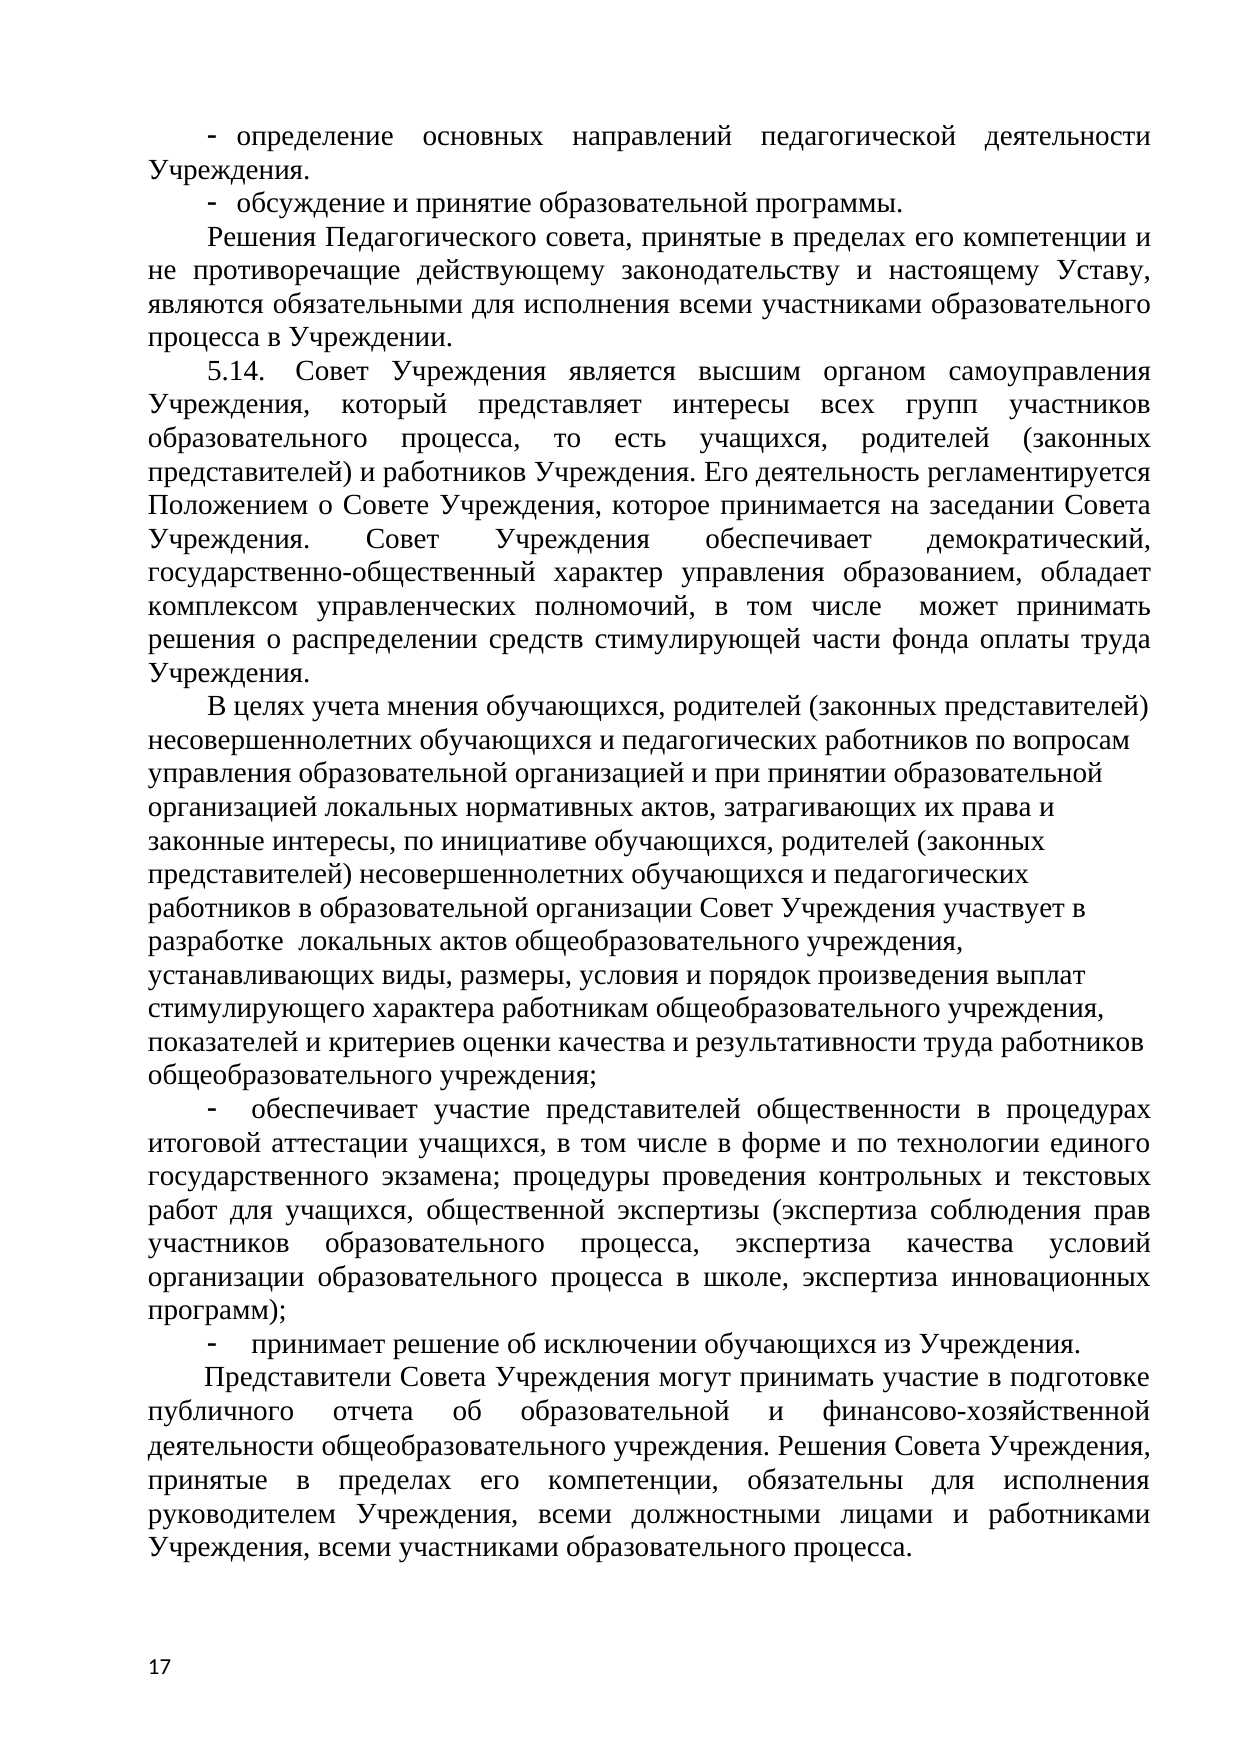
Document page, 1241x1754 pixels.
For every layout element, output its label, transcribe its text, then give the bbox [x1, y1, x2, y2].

list обсуждение и принятие образовательной программы. [207, 185, 1152, 219]
text В целях учета мнения обучающихся, родителей (законных представителей) несовершеннолетних обучающихся и педагогических работников по вопросам управления образовательной организацией и при принятии образовательной организацией локальных нормативных актов, затрагивающих их права и законные интересы, по инициативе обучающихся, родителей (законных представителей) несовершеннолетних обучающихся и педагогических работников в образовательной организации Совет Учреждения участвует в разработке локальных актов общеобразовательного учреждения, устанавливающих виды, размеры, условия и порядок произведения выплат стимулирующего характера работникам общеобразовательного учреждения, показателей и критериев оценки качества и результативности труда работников общеобразовательного учреждения; [148, 688, 1152, 1091]
list Совет Учреждения является высшим органом самоуправления Учреждения, который представляет интересы всех групп участников образовательного процесса, то есть учащихся, родителей (законных представителей) и работников Учреждения. Его деятельность регламентируется Положением о Совете Учреждения, которое принимается на заседании Совета Учреждения. Совет Учреждения обеспечивает демократический, государственно-общественный характер управления образованием, обладает комплексом управленческих полномочий, в том числе может принимать решения о распределении средств стимулирующей части фонда оплаты труда Учреждения. [148, 353, 1152, 688]
text Решения Педагогического совета, принятые в пределах его компетенции и не противоречащие действующему законодательству и настоящему Уставу, являются обязательными для исполнения всеми участниками образовательного процесса в Учреждении. [148, 219, 1152, 353]
text Представители Совета Учреждения могут принимать участие в подготовке публичного отчета об образовательной и финансово-хозяйственной деятельности общеобразовательного учреждения. Решения Совета Учреждения, принятые в пределах его компетенции, обязательны для исполнения руководителем Учреждения, всеми должностными лицами и работниками Учреждения, всеми участниками образовательного процесса. [148, 1359, 1151, 1563]
list обеспечивает участие представителей общественности в процедурах итоговой аттестации учащихся, в том числе в форме и по технологии единого государственного экзамена; процедуры проведения контрольных и текстовых работ для учащихся, общественной экспертизы (экспертиза соблюдения прав участников образовательного процесса, экспертиза качества условий организации образовательного процесса в школе, экспертиза инновационных программ); [148, 1091, 1152, 1326]
list принимает решение об исключении обучающихся из Учреждения. [148, 1326, 1151, 1359]
list определение основных направлений педагогической деятельности Учреждения. [148, 118, 1152, 185]
